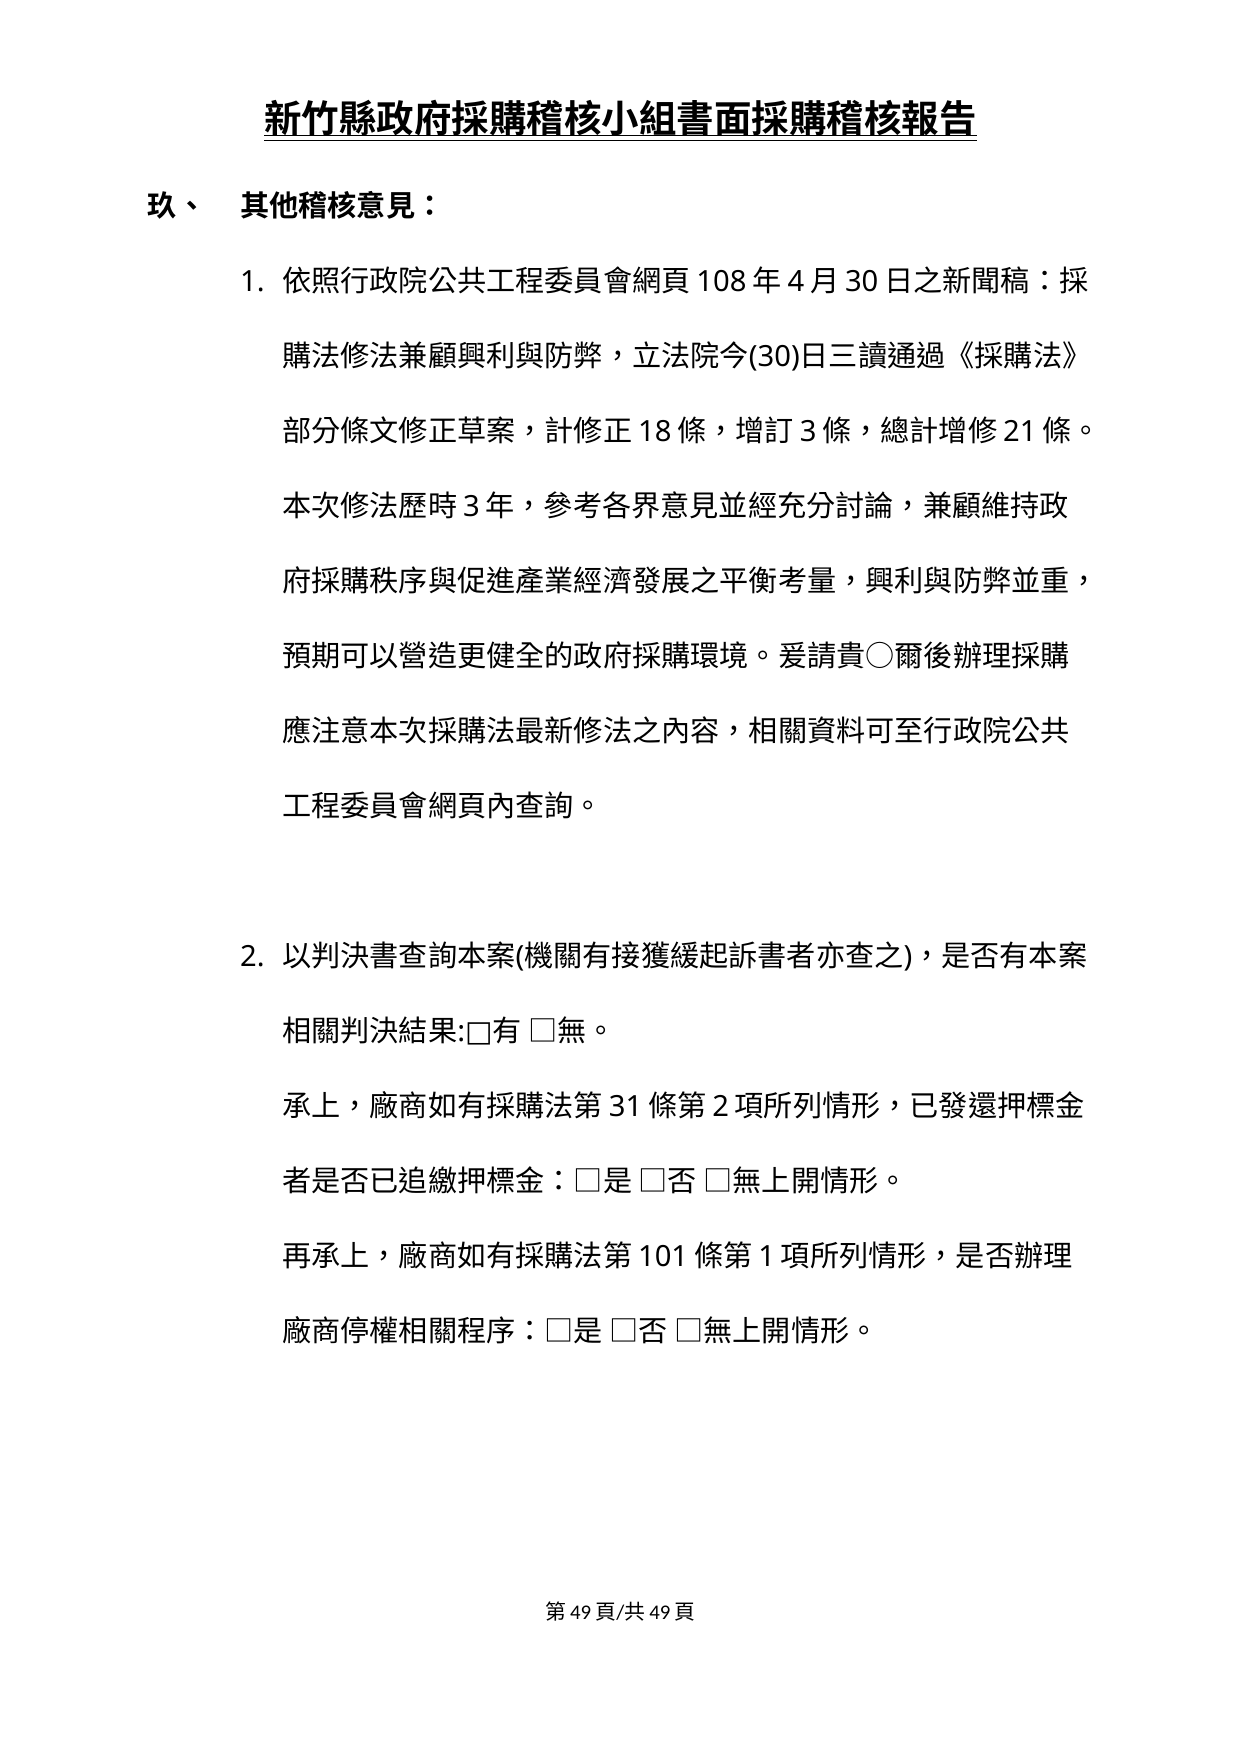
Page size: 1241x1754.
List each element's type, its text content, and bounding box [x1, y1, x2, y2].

list 承上，廠商如有採購法第31條第2項所列情形，已發還押標金者是否已追繳押標金：□是 □否 □無上開情形。 [282, 1060, 1092, 1210]
list 再承上，廠商如有採購法第101條第1項所列情形，是否辦理廠商停權相關程序：□是 □否 □無上開情形。 [282, 1210, 1092, 1360]
list 其他稽核意見： [148, 160, 1092, 235]
list 依照行政院公共工程委員會網頁108年4月30日之新聞稿：採購法修法兼顧興利與防弊，立法院今(30)日三讀通過《採購法》部分條文修正草案，計修正18條，增訂3條，總計增修21條。本次修法歷時3年，參考各界意見並經充分討論，兼顧維持政府採購秩序與促進產業經濟發展之平衡考量，興利與防弊並重，預期可以營造更健全的政府採購環境。爰請貴○爾後辦理採購應注意本次採購法最新修法之內容，相關資料可至行政院公共工程委員會網頁內查詢。 [240, 235, 1092, 835]
list 以判決書查詢本案(機關有接獲緩起訴書者亦查之)，是否有本案相關判決結果:□有 □無。 [240, 910, 1092, 1060]
